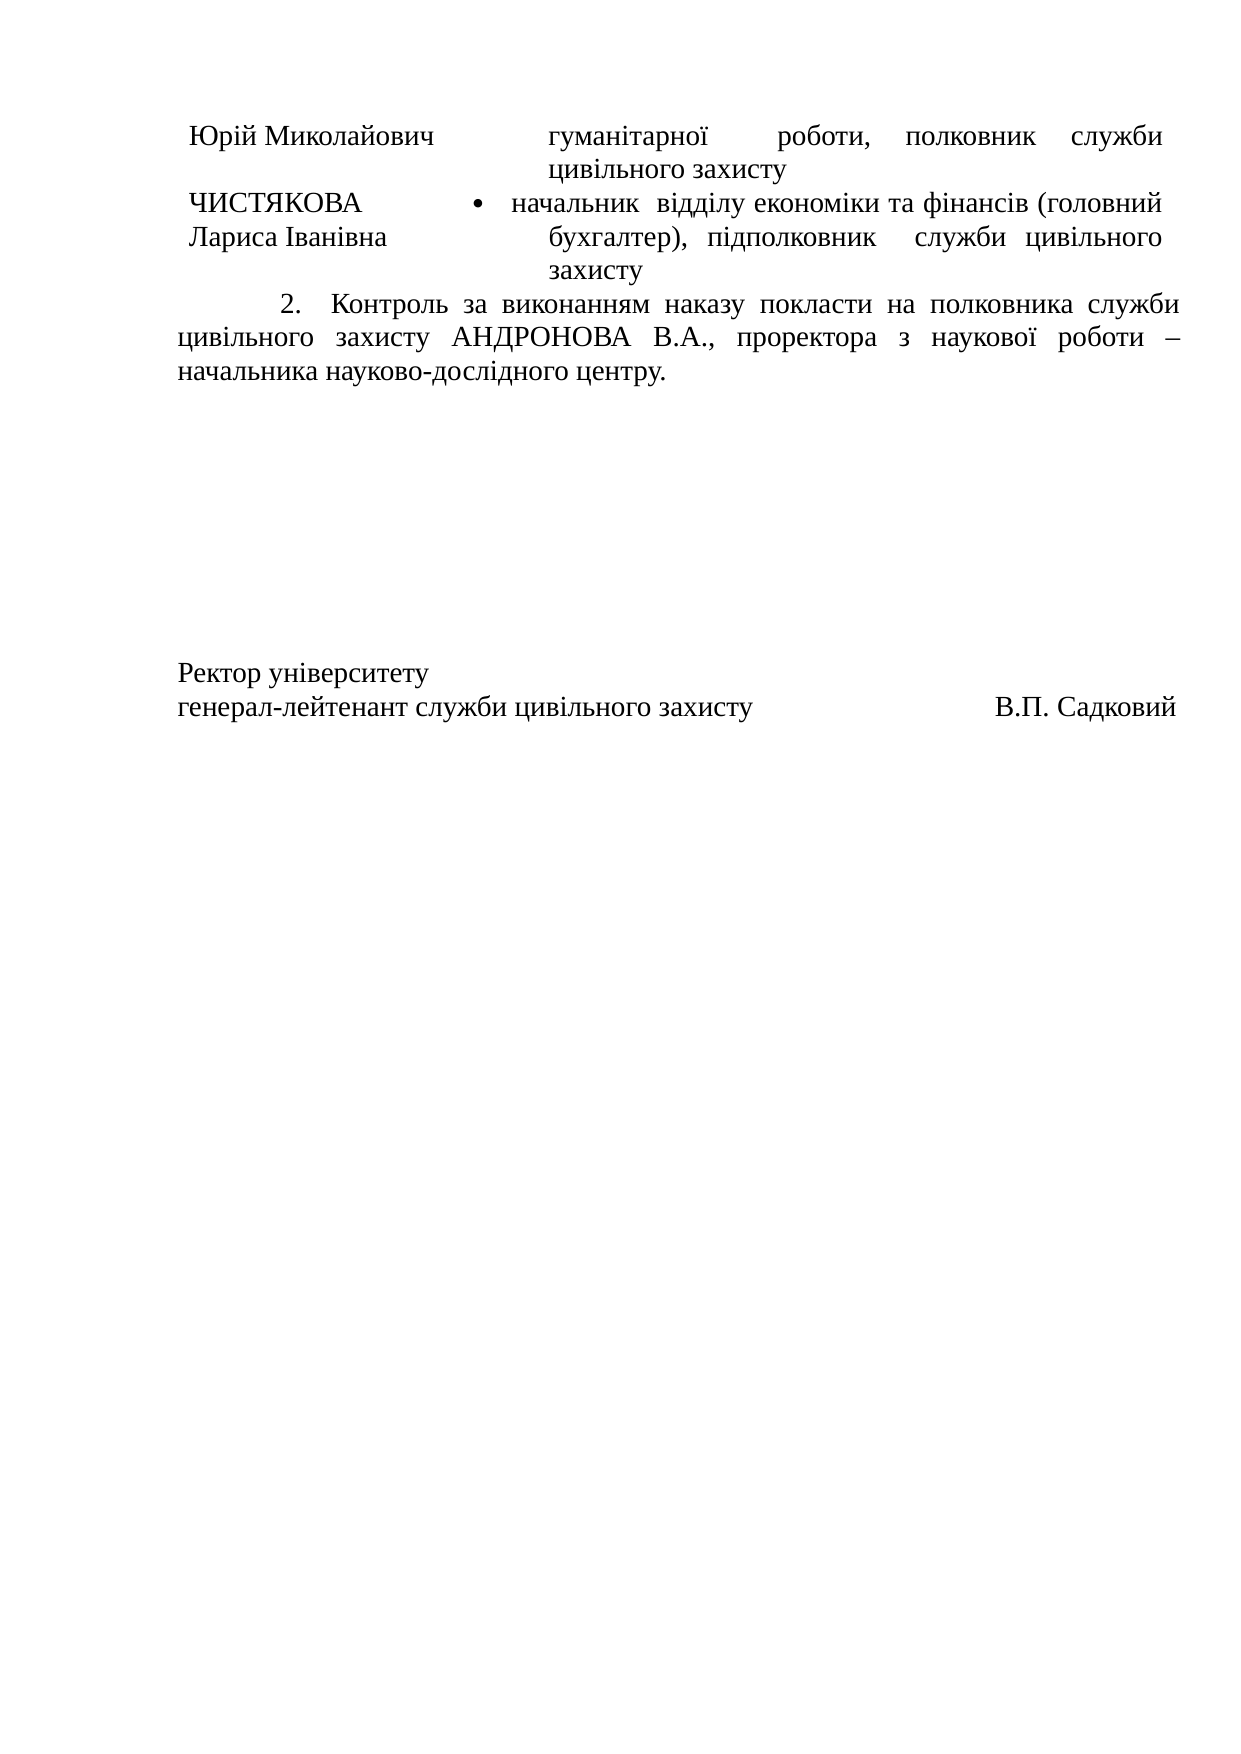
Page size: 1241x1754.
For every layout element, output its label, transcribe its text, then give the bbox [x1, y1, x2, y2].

text Ректор університету [177, 655, 1181, 689]
text 2. Контроль за виконанням наказу покласти на полковника служби цивільного захисту АНДРОНОВА В.А., проректора з наукової роботи – начальника науково-дослідного центру. [177, 286, 1181, 386]
table_cell ЧИСТЯКОВА Лариса Іванівна [177, 185, 454, 286]
table_cell гуманітарної роботи, полковник служби цивільного захисту [454, 118, 1174, 185]
table_cell начальник відділу економіки та фінансів (головний бухгалтер), підполковник служби цивільного захисту [454, 185, 1174, 286]
table_cell Юрій Миколайович [177, 118, 454, 185]
text генерал-лейтенант служби цивільного захисту В.П. Садковий [177, 689, 1181, 722]
